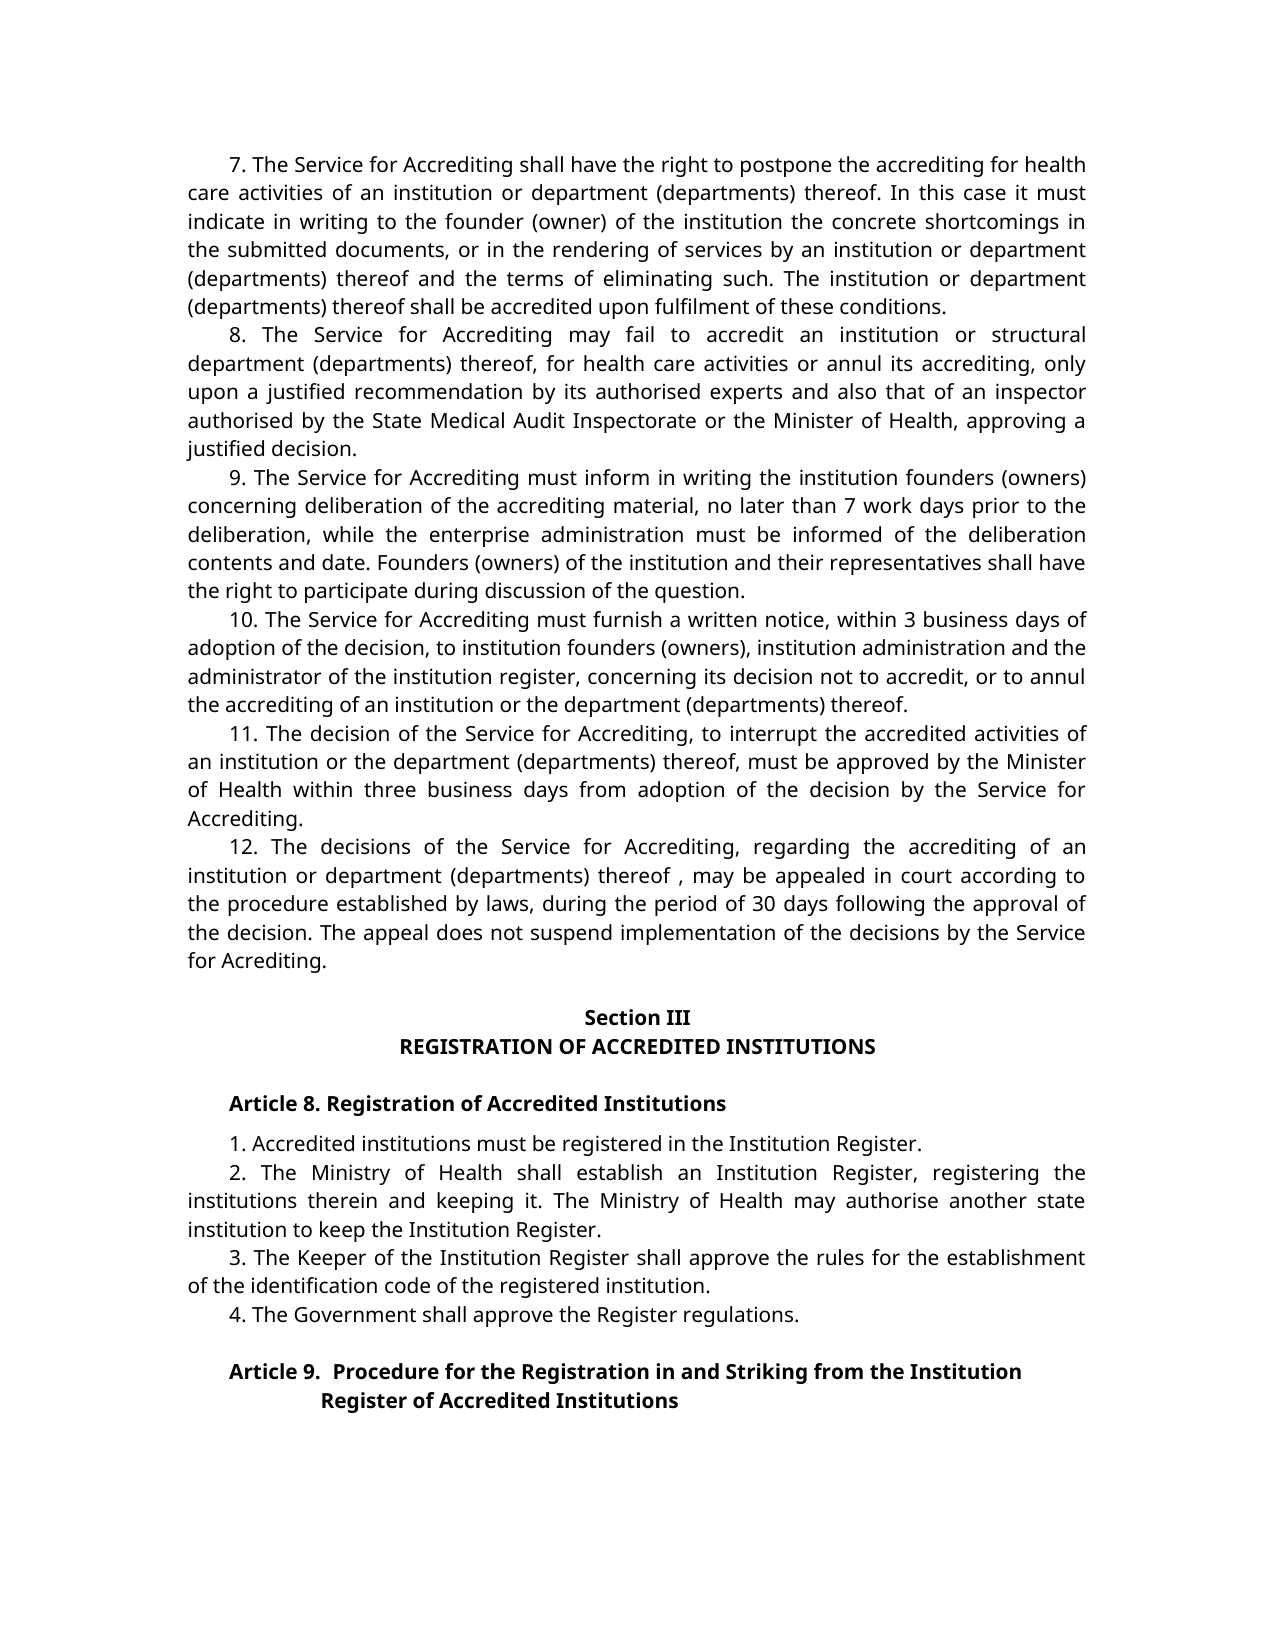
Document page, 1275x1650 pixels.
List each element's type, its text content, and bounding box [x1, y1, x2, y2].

text 11. The decision of the Service for Accrediting, to interrupt the accredited activities of an institution or the department (departments) thereof, must be approved by the Minister of Health within three business days from adoption of the decision by the Service for Accrediting. [187, 719, 1087, 832]
text Article 9. Procedure for the Registration in and Striking from the Institution Register of Accredited Institutions [187, 1357, 1087, 1414]
text 8. The Service for Accrediting may fail to accredit an institution or structural department (departments) thereof, for health care activities or annul its accrediting, only upon a justified recommendation by its authorised experts and also that of an inspector authorised by the State Medical Audit Inspectorate or the Minister of Health, approving a justified decision. [187, 321, 1087, 463]
text 4. The Government shall approve the Register regulations. [187, 1300, 1087, 1328]
text Section III [187, 1003, 1087, 1032]
text 12. The decisions of the Service for Accrediting, regarding the accrediting of an institution or department (departments) thereof , may be appealed in court according to the procedure established by laws, during the period of 30 days following the approval of the decision. The appeal does not suspend implementation of the decisions by the Service for Acrediting. [187, 832, 1087, 975]
text 2. The Ministry of Health shall establish an Institution Register, registering the institutions therein and keeping it. The Ministry of Health may authorise another state institution to keep the Institution Register. [187, 1158, 1087, 1243]
text REGISTRATION OF ACCREDITED INSTITUTIONS [187, 1032, 1087, 1060]
text 1. Accredited institutions must be registered in the Institution Register. [187, 1129, 1087, 1158]
text 3. The Keeper of the Institution Register shall approve the rules for the establishment of the identification code of the registered institution. [187, 1243, 1087, 1300]
text 10. The Service for Accrediting must furnish a written notice, within 3 business days of adoption of the decision, to institution founders (owners), institution administration and the administrator of the institution register, concerning its decision not to accredit, or to annul the accrediting of an institution or the department (departments) thereof. [187, 605, 1087, 719]
text 7. The Service for Accrediting shall have the right to postpone the accrediting for health care activities of an institution or department (departments) thereof. In this case it must indicate in writing to the founder (owner) of the institution the concrete shortcomings in the submitted documents, or in the rendering of services by an institution or department (departments) thereof and the terms of eliminating such. The institution or department (departments) thereof shall be accredited upon fulfilment of these conditions. [187, 150, 1087, 321]
text Article 8. Registration of Accredited Institutions [187, 1089, 1087, 1117]
text 9. The Service for Accrediting must inform in writing the institution founders (owners) concerning deliberation of the accrediting material, no later than 7 work days prior to the deliberation, while the enterprise administration must be informed of the deliberation contents and date. Founders (owners) of the institution and their representatives shall have the right to participate during discussion of the question. [187, 463, 1087, 605]
